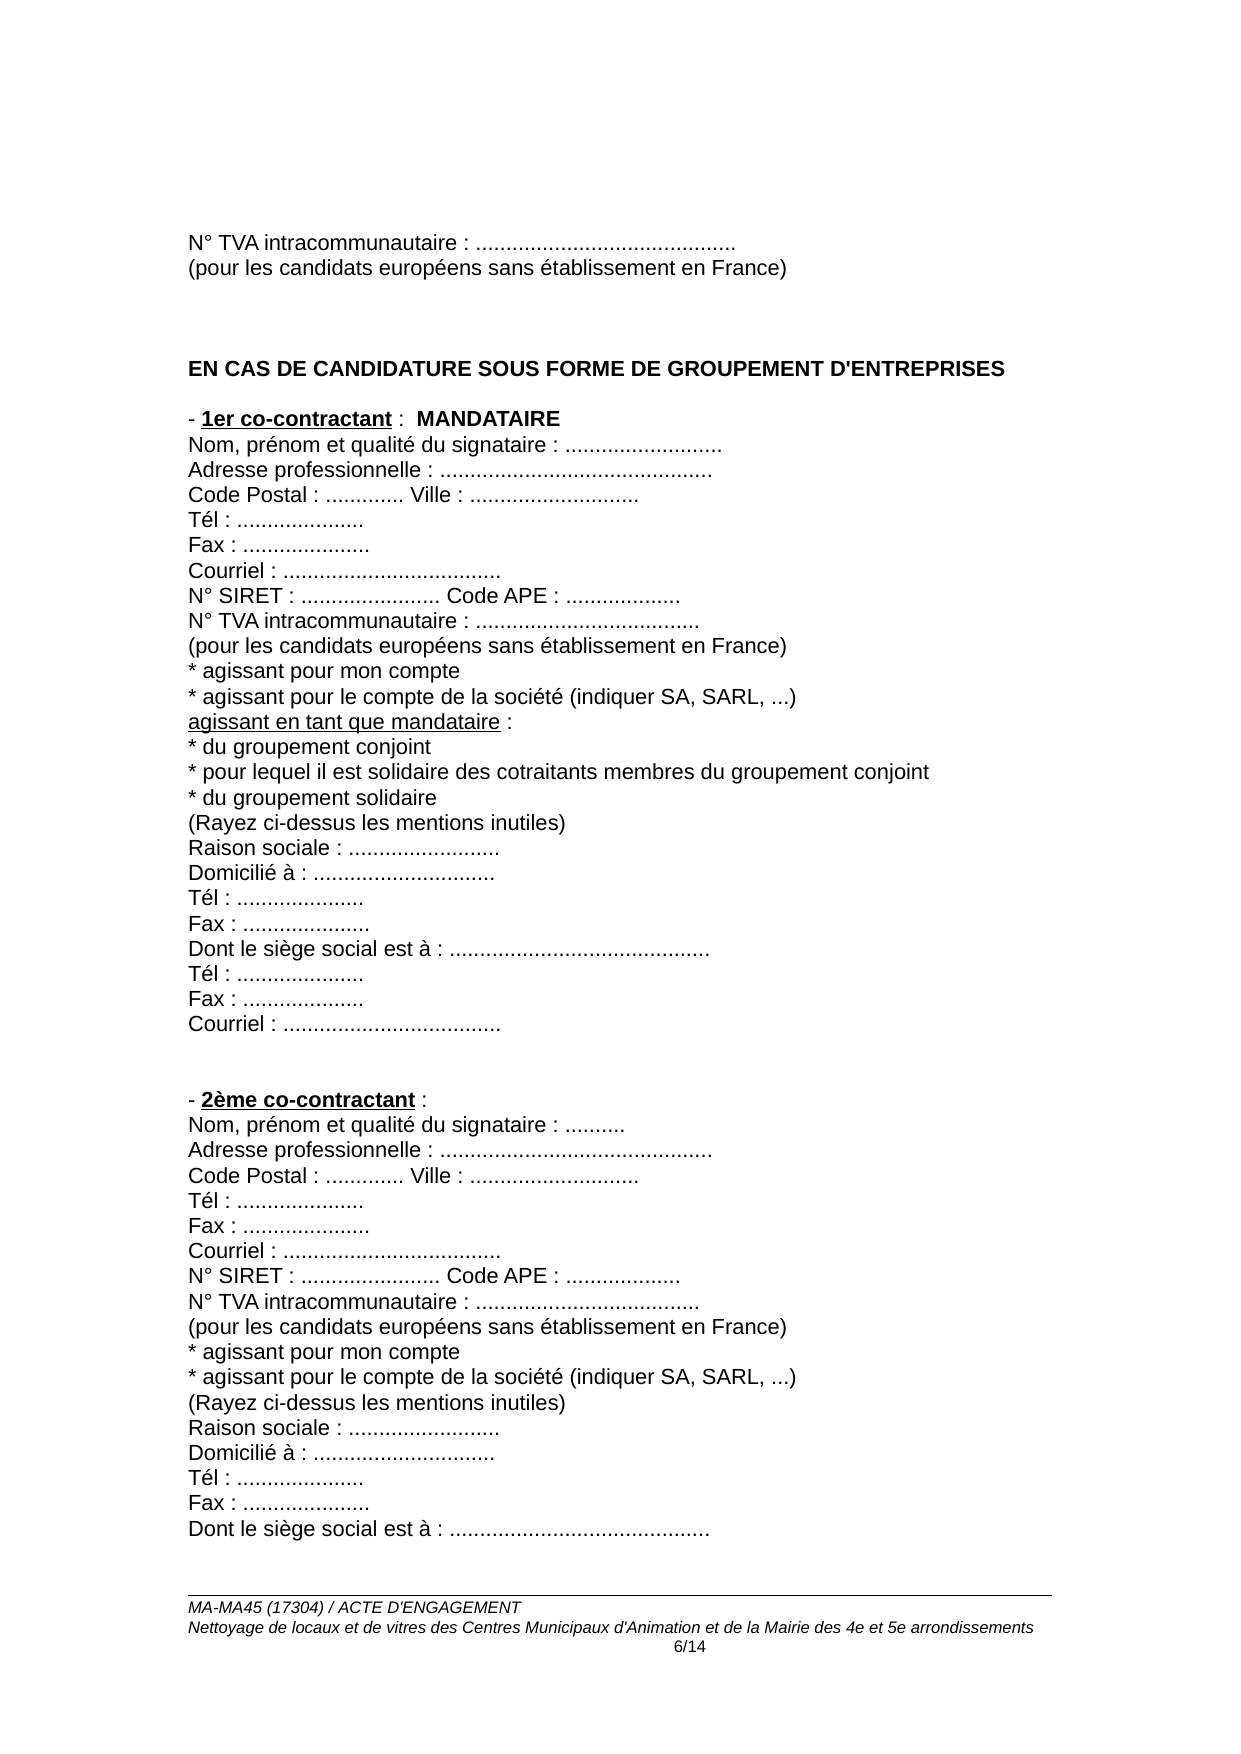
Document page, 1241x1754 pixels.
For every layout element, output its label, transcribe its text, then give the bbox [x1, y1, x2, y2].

text N° TVA intracommunautaire : ..................................... [188, 608, 1052, 633]
text Fax : .................... [188, 986, 1052, 1011]
text * agissant pour mon compte [188, 658, 1052, 683]
text Domicilié à : .............................. [188, 1440, 1052, 1465]
text (pour les candidats européens sans établissement en France) [188, 1314, 1052, 1339]
text N° TVA intracommunautaire : ..................................... [188, 1288, 1052, 1314]
text (pour les candidats européens sans établissement en France) [188, 255, 1052, 280]
text Fax : ..................... [188, 1213, 1052, 1238]
text Dont le siège social est à : ........................................... [188, 1515, 1052, 1541]
text Fax : ..................... [188, 1490, 1052, 1515]
text * agissant pour le compte de la société (indiquer SA, SARL, ...) [188, 1364, 1052, 1389]
text N° SIRET : ....................... Code APE : ................... [188, 1263, 1052, 1288]
text - 1er co-contractant : MANDATAIRE [188, 406, 1052, 431]
text * pour lequel il est solidaire des cotraitants membres du groupement conjoint [188, 759, 1052, 784]
text agissant en tant que mandataire : [188, 709, 1052, 734]
text N° SIRET : ....................... Code APE : ................... [188, 583, 1052, 608]
text Tél : ..................... [188, 1188, 1052, 1213]
text * du groupement conjoint [188, 734, 1052, 759]
text * agissant pour le compte de la société (indiquer SA, SARL, ...) [188, 683, 1052, 709]
text Courriel : .................................... [188, 1011, 1052, 1036]
text Nom, prénom et qualité du signataire : .......................... [188, 431, 1052, 457]
text N° TVA intracommunautaire : ........................................... [188, 230, 1052, 255]
text Domicilié à : .............................. [188, 860, 1052, 885]
text Tél : ..................... [188, 961, 1052, 986]
text EN CAS DE CANDIDATURE SOUS FORME DE GROUPEMENT D'ENTREPRISES [188, 356, 1052, 381]
text Courriel : .................................... [188, 1238, 1052, 1263]
text Raison sociale : ......................... [188, 835, 1052, 860]
text Courriel : .................................... [188, 557, 1052, 583]
text Adresse professionnelle : ............................................. [188, 1137, 1052, 1162]
text Fax : ..................... [188, 910, 1052, 936]
text (pour les candidats européens sans établissement en France) [188, 633, 1052, 658]
text Adresse professionnelle : ............................................. [188, 457, 1052, 482]
text - 2ème co-contractant : [188, 1087, 1052, 1112]
text Nom, prénom et qualité du signataire : .......... [188, 1112, 1052, 1137]
text Tél : ..................... [188, 885, 1052, 910]
text Raison sociale : ......................... [188, 1414, 1052, 1440]
text (Rayez ci-dessus les mentions inutiles) [188, 809, 1052, 835]
text * agissant pour mon compte [188, 1339, 1052, 1364]
text * du groupement solidaire [188, 784, 1052, 809]
text (Rayez ci-dessus les mentions inutiles) [188, 1389, 1052, 1414]
text Code Postal : ............. Ville : ............................ [188, 482, 1052, 507]
text Tél : ..................... [188, 1465, 1052, 1490]
text Tél : ..................... [188, 507, 1052, 532]
text Code Postal : ............. Ville : ............................ [188, 1162, 1052, 1188]
text Fax : ..................... [188, 532, 1052, 557]
text Dont le siège social est à : ........................................... [188, 936, 1052, 961]
